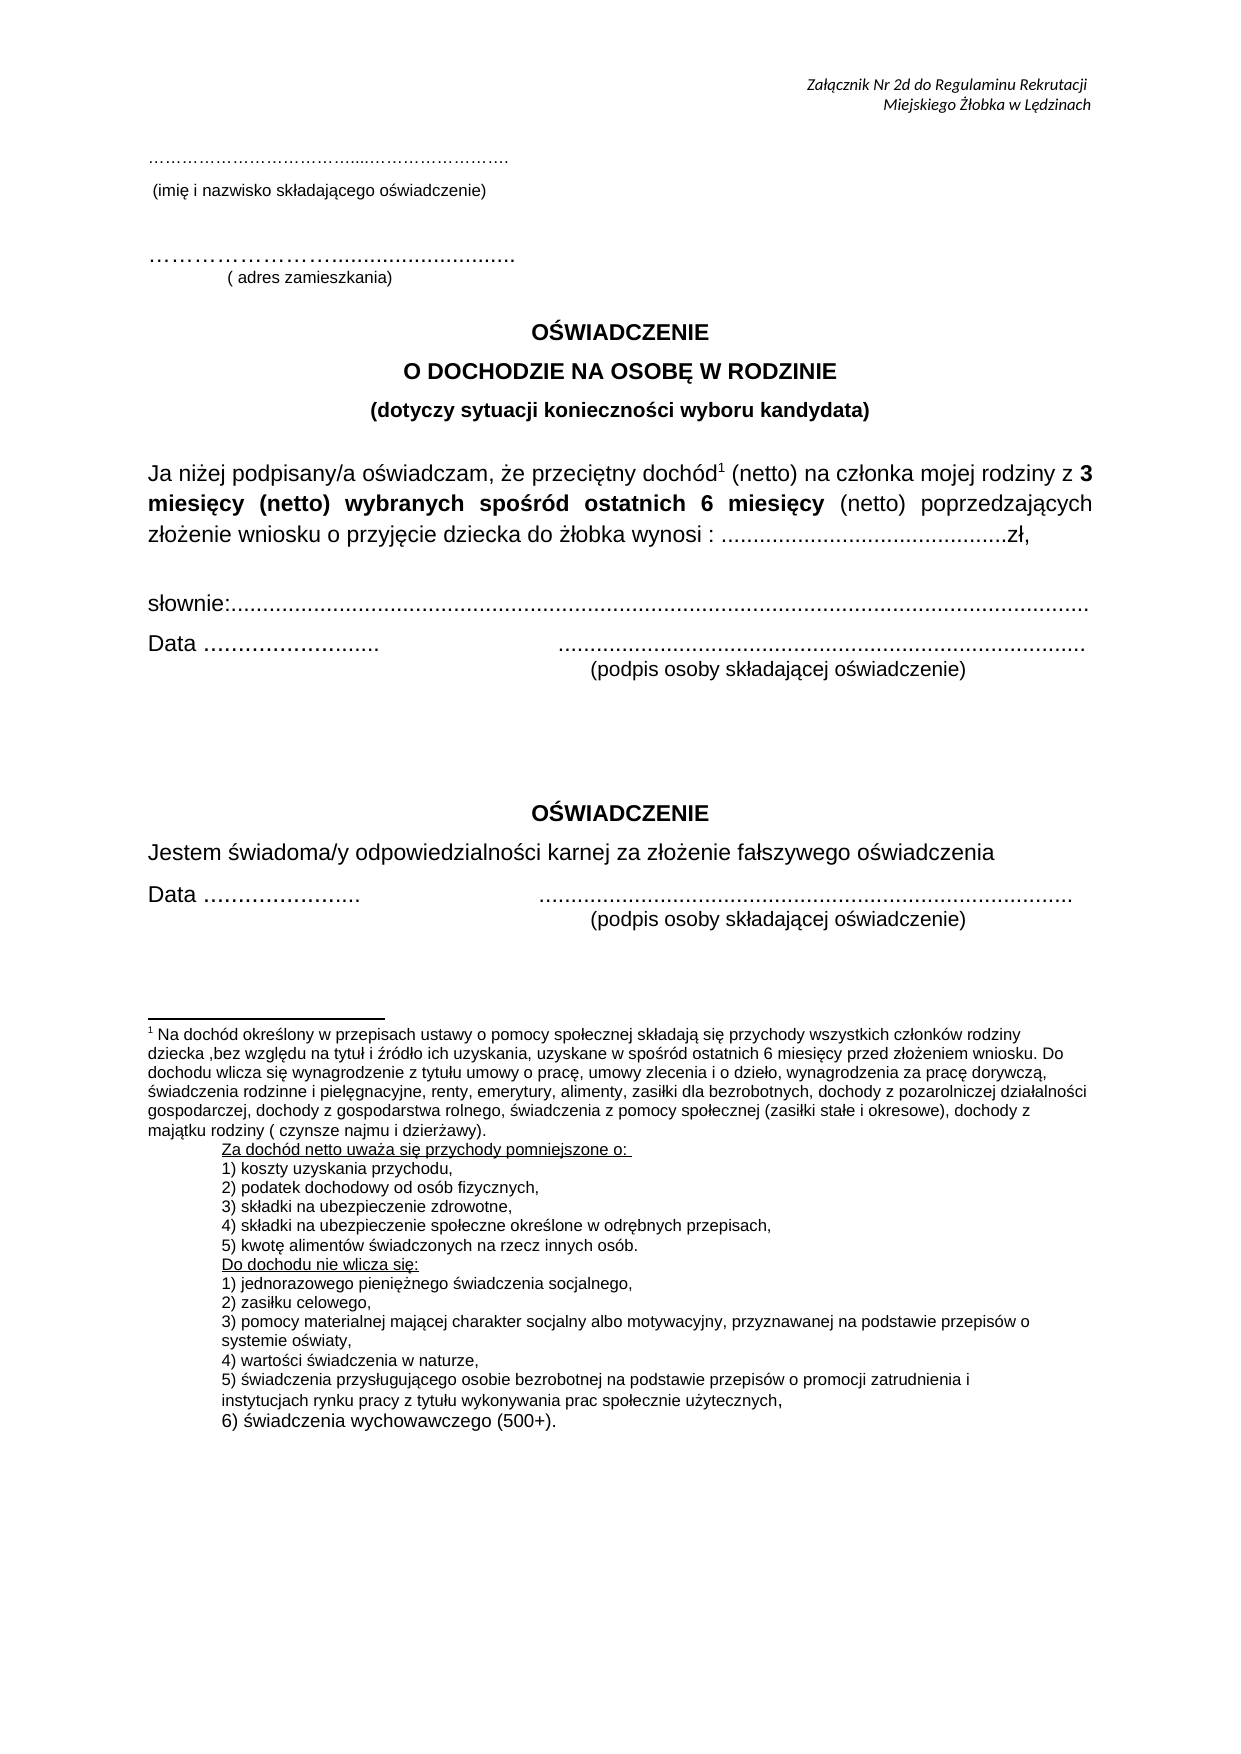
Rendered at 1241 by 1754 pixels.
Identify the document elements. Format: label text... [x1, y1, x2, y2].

text (podpis osoby składającej oświadczenie) [148, 657, 1093, 681]
text ……………………............................. [148, 241, 1093, 267]
text 3) pomocy materialnej mającej charakter socjalny albo motywacyjny, przyznawanej na podstawie przepisów o systemie oświaty, [207, 1312, 1093, 1350]
text ………………………………....……………………. [148, 148, 1093, 181]
text Do dochodu nie wlicza się: [148, 1254, 1093, 1274]
text O DOCHODZIE NA OSOBĘ W RODZINIE [148, 358, 1093, 385]
text instytucjach rynku pracy z tytułu wykonywania prac społecznie użytecznych, [207, 1389, 1093, 1410]
text 3) składki na ubezpieczenie zdrowotne, [192, 1197, 1093, 1216]
text Za dochód netto uważa się przychody pomniejszone o: [148, 1139, 1093, 1159]
text Na dochód określony w przepisach ustawy o pomocy społecznej składają się przychody wszystkich członków rodziny dziecka ,bez względu na tytuł i źródło ich uzyskania, uzyskane w spośród ostatnich 6 miesięcy przed złożeniem wniosku. Do dochodu wlicza się wynagrodzenie z tytułu umowy o pracę, umowy zlecenia i o dzieło, wynagrodzenia za pracę dorywczą, świadczenia rodzinne i pielęgnacyjne, renty, emerytury, alimenty, zasiłki dla bezrobotnych, dochody z pozarolniczej działalności gospodarczej, dochody z gospodarstwa rolnego, świadczenia z pomocy społecznej (zasiłki stałe i okresowe), dochody z majątku rodziny ( czynsze najmu i dzierżawy). [148, 1024, 1093, 1139]
text 4) składki na ubezpieczenie społeczne określone w odrębnych przepisach, [192, 1216, 1093, 1235]
text Data .......................... ................................................................................... [148, 628, 1093, 657]
text 5) świadczenia przysługującego osobie bezrobotnej na podstawie przepisów o promocji zatrudnienia i [207, 1369, 1093, 1389]
text Ja niżej podpisany/a oświadczam, że przeciętny dochód (netto) na członka mojej rodziny z 3 miesięcy (netto) wybranych spośród ostatnich 6 miesięcy (netto) poprzedzających złożenie wniosku o przyjęcie dziecka do żłobka wynosi : .............................................zł, [148, 460, 1093, 547]
text (dotyczy sytuacji konieczności wyboru kandydata) [148, 398, 1093, 422]
text 2) zasiłku celowego, [207, 1293, 1093, 1312]
text OŚWIADCZENIE [148, 319, 1093, 345]
text 5) kwotę alimentów świadczonych na rzecz innych osób. [192, 1235, 1093, 1254]
text 1) koszty uzyskania przychodu, [192, 1159, 1093, 1178]
text 4) wartości świadczenia w naturze, [207, 1350, 1093, 1369]
text Data ....................... .................................................................................... [148, 878, 1093, 907]
text (imię i nazwisko składającego oświadczenie) [148, 181, 1093, 215]
text Jestem świadoma/y odpowiedzialności karnej za złożenie fałszywego oświadczenia [148, 839, 1093, 865]
text słownie:....................................................................................................................................... [148, 589, 1093, 616]
text ( adres zamieszkania) [148, 267, 1093, 301]
text 1) jednorazowego pieniężnego świadczenia socjalnego, [207, 1274, 1093, 1293]
text 2) podatek dochodowy od osób fizycznych, [192, 1178, 1093, 1197]
text 6) świadczenia wychowawczego (500+). [207, 1410, 1093, 1432]
text (podpis osoby składającej oświadczenie) [148, 907, 1093, 931]
text OŚWIADCZENIE [148, 799, 1093, 826]
